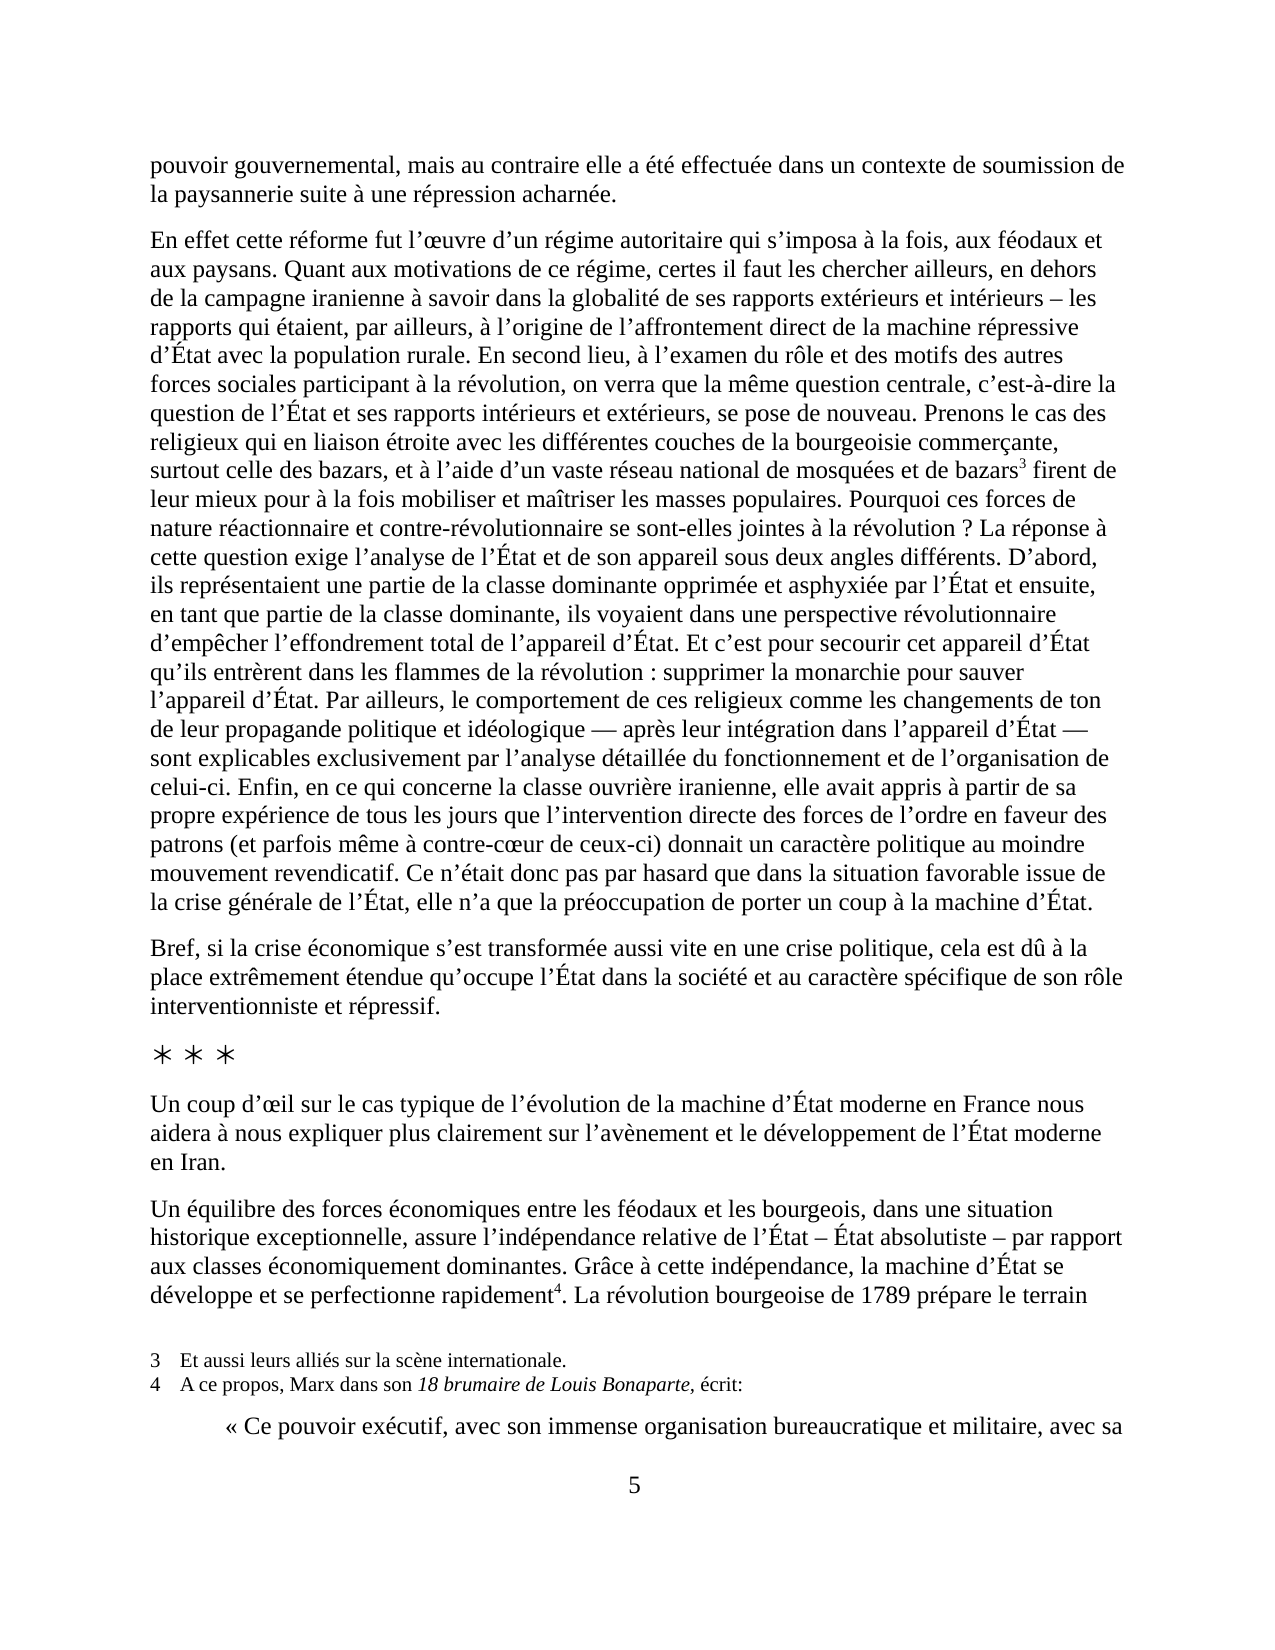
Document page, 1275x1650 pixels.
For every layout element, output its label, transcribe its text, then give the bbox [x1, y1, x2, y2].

text Un coup d’œil sur le cas typique de l’évolution de la machine d’État moderne en France nous aidera à nous expliquer plus clairement sur l’avènement et le développement de l’État moderne en Iran. [150, 1089, 1125, 1176]
text pouvoir gouvernemental, mais au contraire elle a été effectuée dans un contexte de soumission de la paysannerie suite à une répression acharnée. [150, 150, 1125, 207]
text En effet cette réforme fut l’œuvre d’un régime autoritaire qui s’imposa à la fois, aux féodaux et aux paysans. Quant aux motivations de ce régime, certes il faut les chercher ailleurs, en dehors de la campagne iranienne à savoir dans la globalité de ses rapports extérieurs et intérieurs – les rapports qui étaient, par ailleurs, à l’origine de l’affrontement direct de la machine répressive d’État avec la population rurale. En second lieu, à l’examen du rôle et des motifs des autres forces sociales participant à la révolution, on verra que la même question centrale, c’est-à-dire la question de l’État et ses rapports intérieurs et extérieurs, se pose de nouveau. Prenons le cas des religieux qui en liaison étroite avec les différentes couches de la bourgeoisie commerçante, surtout celle des bazars, et à l’aide d’un vaste réseau national de mosquées et de bazars firent de leur mieux pour à la fois mobiliser et maîtriser les masses populaires. Pourquoi ces forces de nature réactionnaire et contre-révolutionnaire se sont-elles jointes à la révolution ? La réponse à cette question exige l’analyse de l’État et de son appareil sous deux angles différents. D’abord, ils représentaient une partie de la classe dominante opprimée et asphyxiée par l’État et ensuite, en tant que partie de la classe dominante, ils voyaient dans une perspective révolutionnaire d’empêcher l’effondrement total de l’appareil d’État. Et c’est pour secourir cet appareil d’État qu’ils entrèrent dans les flammes de la révolution : supprimer la monarchie pour sauver l’appareil d’État. Par ailleurs, le comportement de ces religieux comme les changements de ton de leur propagande politique et idéologique — après leur intégration dans l’appareil d’État — sont explicables exclusivement par l’analyse détaillée du fonctionnement et de l’organisation de celui-ci. Enfin, en ce qui concerne la classe ouvrière iranienne, elle avait appris à partir de sa propre expérience de tous les jours que l’intervention directe des forces de l’ordre en faveur des patrons (et parfois même à contre-cœur de ceux-ci) donnait un caractère politique au moindre mouvement revendicatif. Ce n’était donc pas par hasard que dans la situation favorable issue de la crise générale de l’État, elle n’a que la préoccupation de porter un coup à la machine d’État. [150, 225, 1125, 915]
text « Ce pouvoir exécutif, avec son immense organisation bureaucratique et militaire, avec sa [225, 1411, 1125, 1440]
text A ce propos, Marx dans son 18 brumaire de Louis Bonaparte, écrit: [150, 1372, 1125, 1396]
text Bref, si la crise économique s’est transformée aussi vite en une crise politique, cela est dû à la place extrêmement étendue qu’occupe l’État dans la société et au caractère spécifique de son rôle interventionniste et répressif. [150, 933, 1125, 1019]
text Un équilibre des forces économiques entre les féodaux et les bourgeois, dans une situation historique exceptionnelle, assure l’indépendance relative de l’État – État absolutiste – par rapport aux classes économiquement dominantes. Grâce à cette indépendance, la machine d’État se développe et se perfectionne rapidement. La révolution bourgeoise de 1789 prépare le terrain [150, 1194, 1125, 1309]
text ＊ ＊ ＊ [150, 1037, 1125, 1072]
text Et aussi leurs alliés sur la scène internationale. [150, 1348, 1125, 1372]
